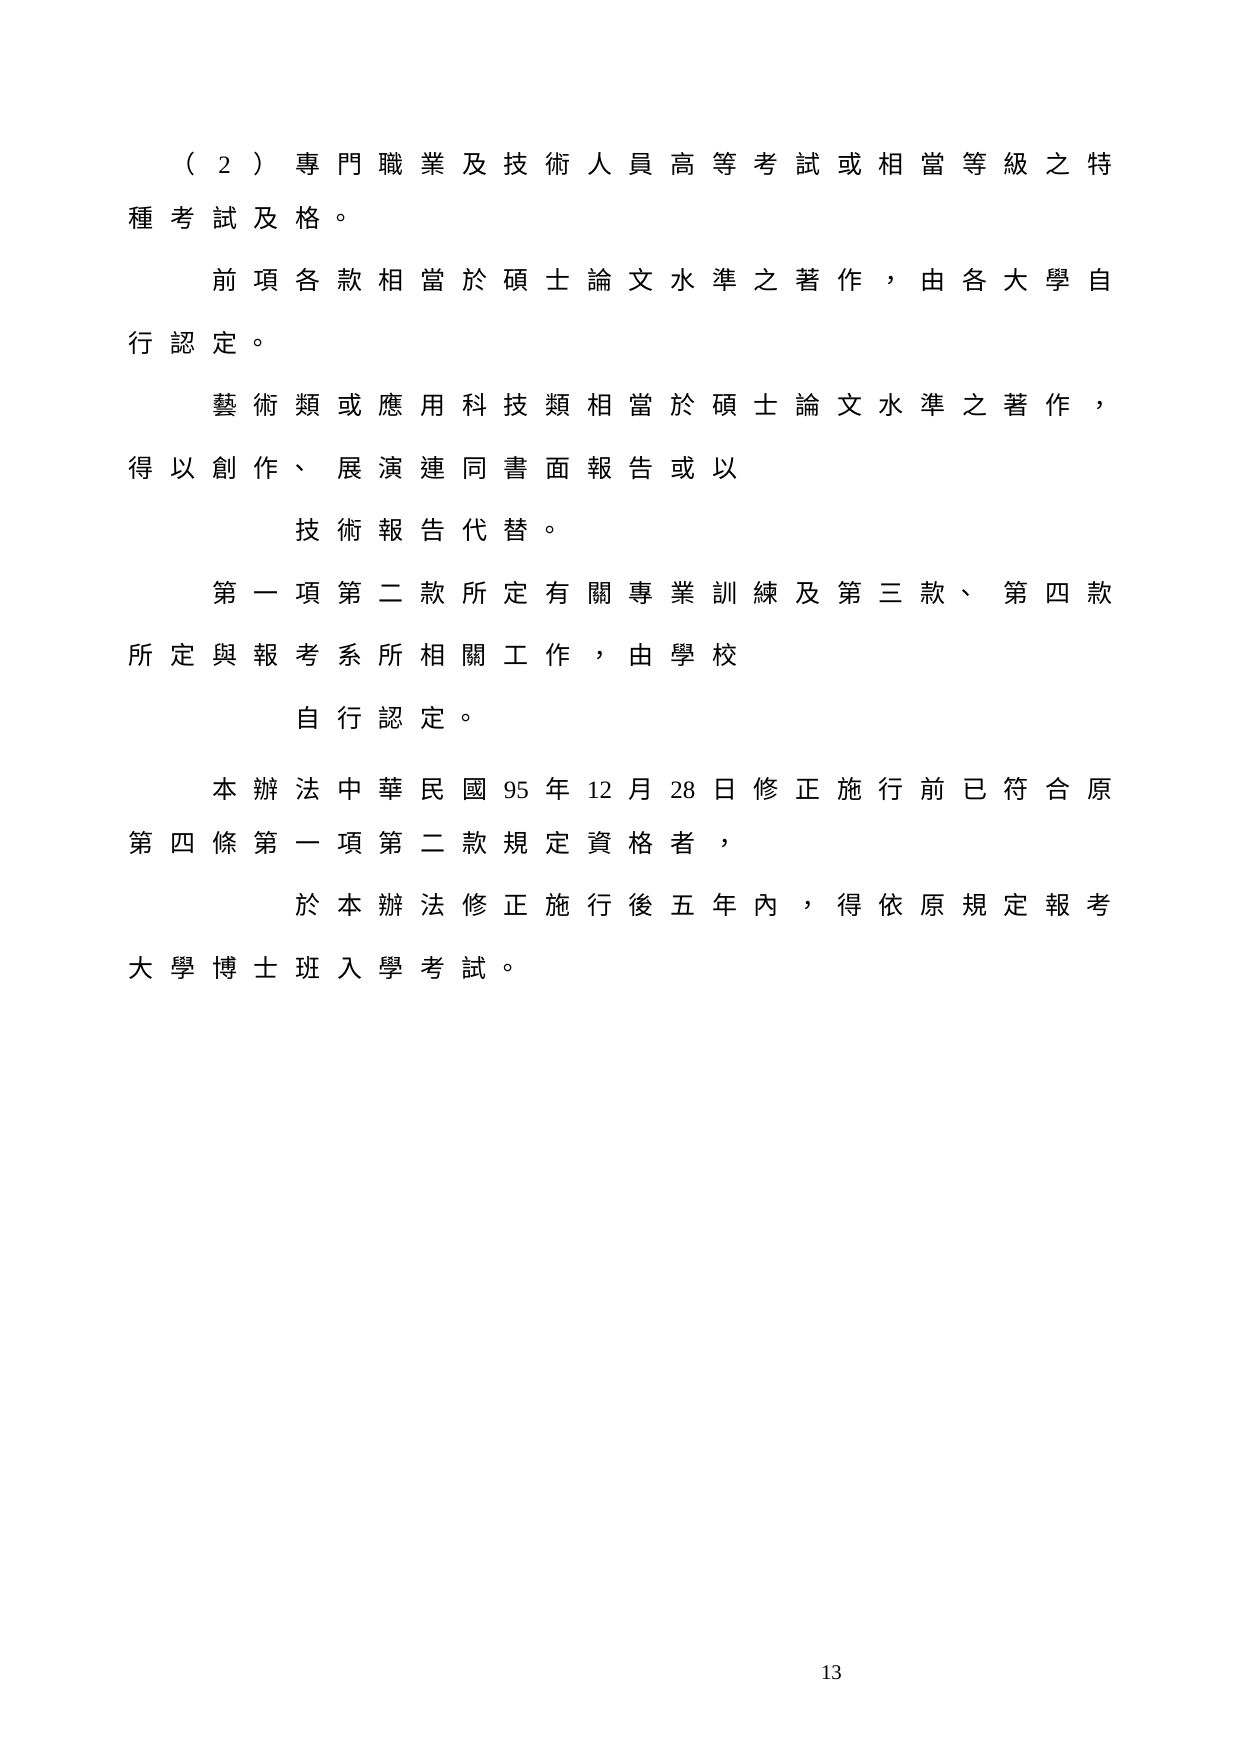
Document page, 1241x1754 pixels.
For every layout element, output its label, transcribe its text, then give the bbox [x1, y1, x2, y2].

text 自行認定。 本辦法中華民國95年12月28日修正施行前已符合原第四條第一項第二款規定資格者， [120, 675, 1120, 862]
text 技術報告代替。 第一項第二款所定有關專業訓練及第三款、第四款所定與報考系所相關工作，由學校 [120, 487, 1120, 675]
text 於本辦法修正施行後五年內，得依原規定報考大學博士班入學考試。 [120, 862, 1120, 1050]
text （2）專門職業及技術人員高等考試或相當等級之特種考試及格。 前項各款相當於碩士論文水準之著作，由各大學自行認定。 藝術類或應用科技類相當於碩士論文水準之著作，得以創作、展演連同書面報告或以 [120, 112, 1120, 487]
